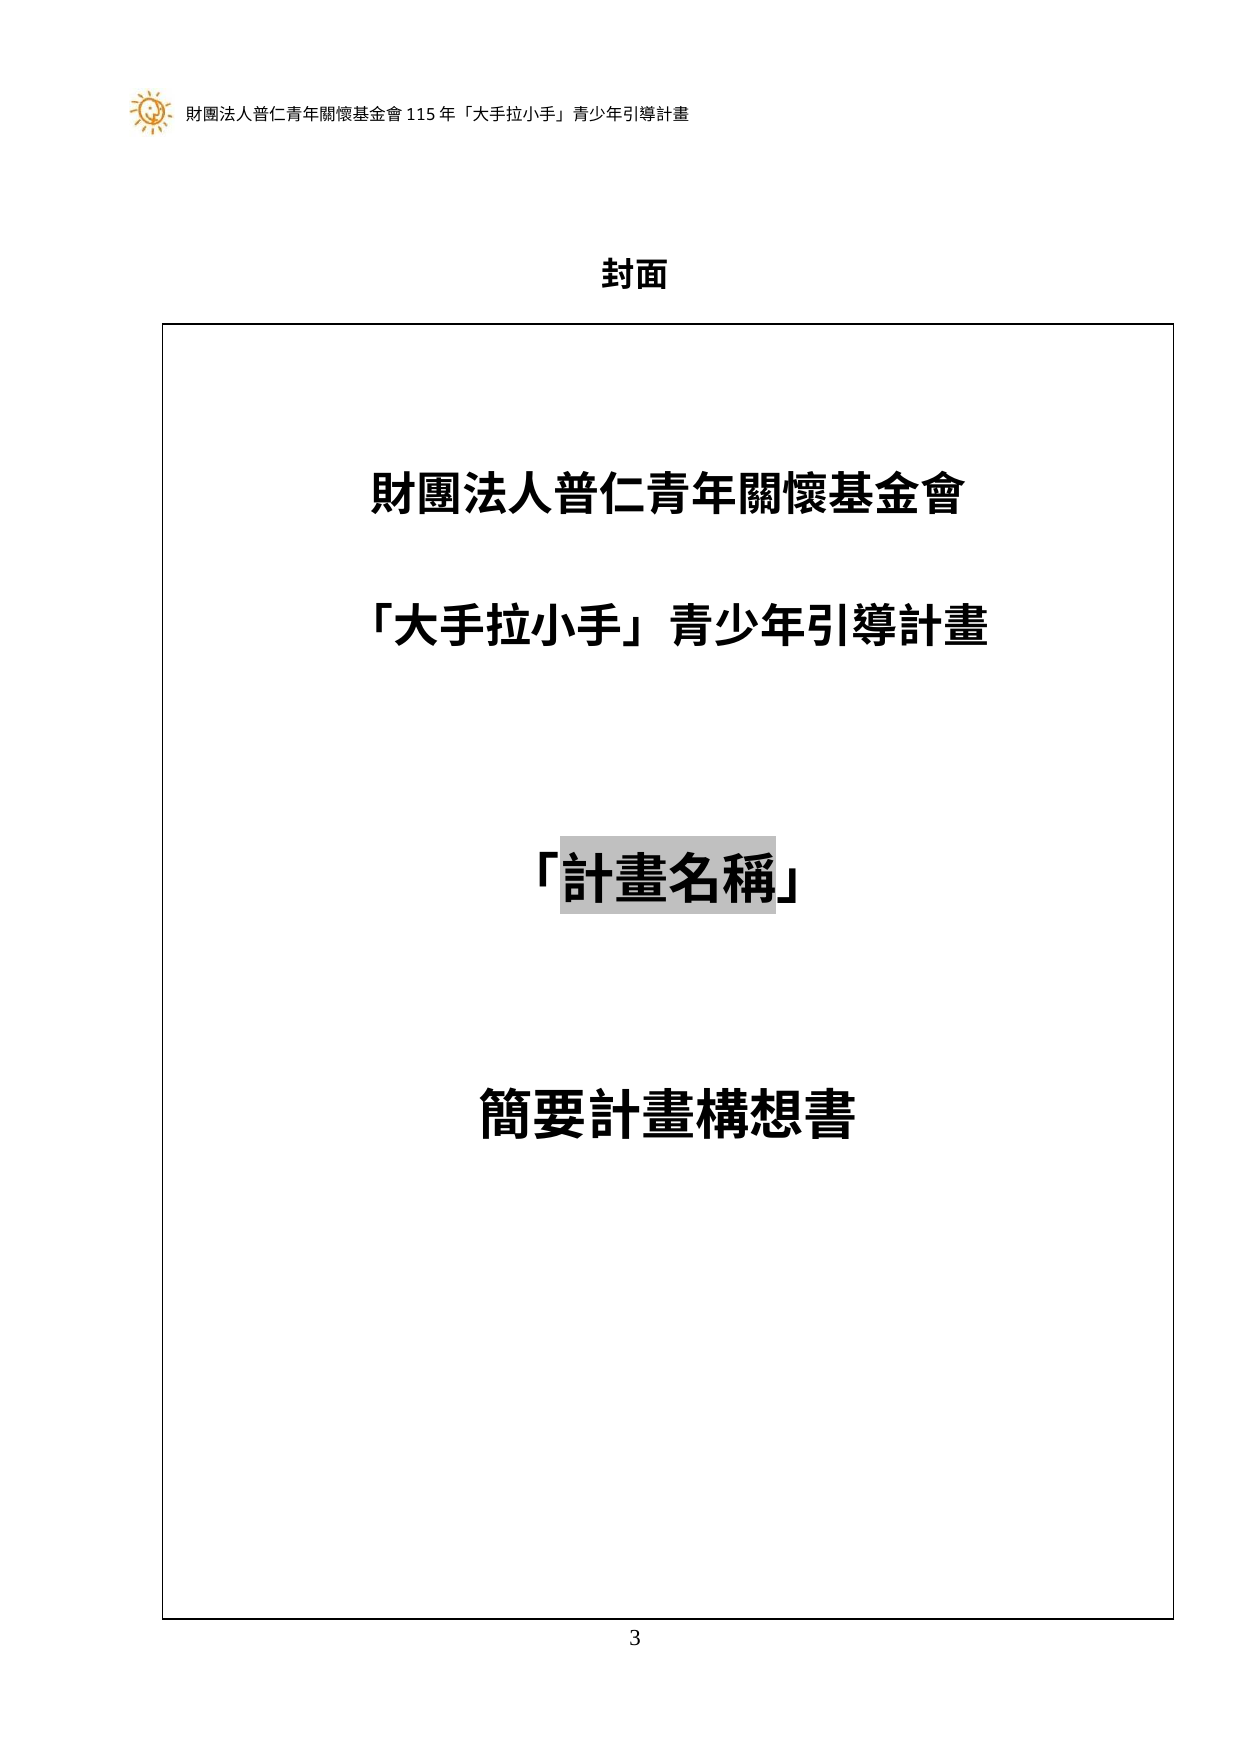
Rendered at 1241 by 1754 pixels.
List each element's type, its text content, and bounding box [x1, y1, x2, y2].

text 「計畫名稱」 [178, 836, 1158, 914]
text 「大手拉小手」青少年引導計畫 [178, 590, 1158, 656]
text 財團法人普仁青年關懷基金會 [178, 457, 1158, 523]
text 簡要計畫構想書 [178, 1071, 1158, 1150]
text 封面 [118, 248, 1152, 296]
